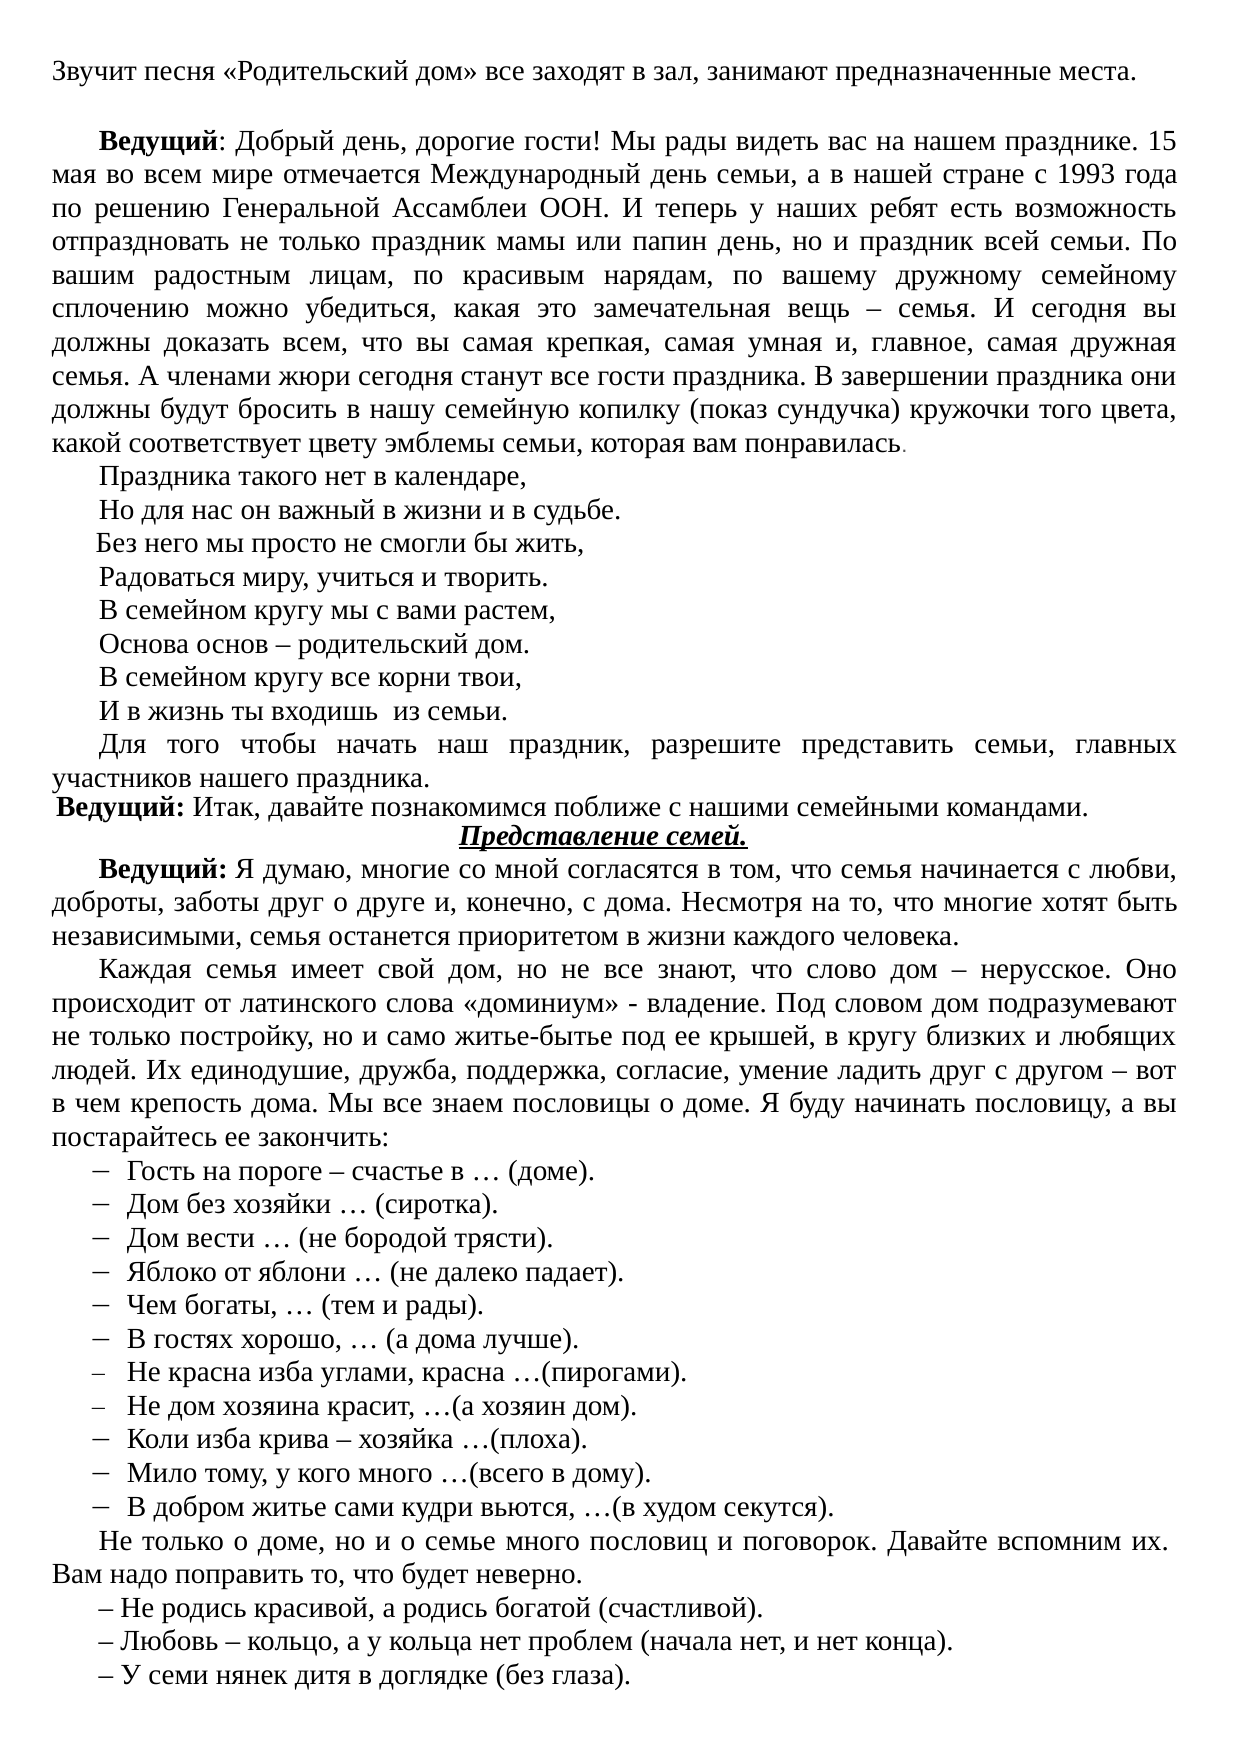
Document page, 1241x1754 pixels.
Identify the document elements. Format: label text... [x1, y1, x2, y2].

text Ведущий: Итак, давайте познакомимся поближе с нашими семейными командами. [56, 794, 1153, 822]
text Радоваться миру, учиться и творить. [52, 559, 1178, 592]
list Гость на пороге – счастье в … (доме). [89, 1153, 1178, 1186]
list Чем богаты, … (тем и рады). [89, 1287, 1178, 1321]
list Дом вести … (не бородой трясти). [89, 1220, 1178, 1254]
text Ведущий: Я думаю, многие со мной согласятся в том, что семья начинается с любви, доброты, заботы друг о друге и, конечно, с дома. Несмотря на то, что многие хотят быть независимыми, семья останется приоритетом в жизни каждого человека. [52, 851, 1178, 951]
list В гостях хорошо, … (а дома лучше). [89, 1321, 1178, 1354]
list Не дом хозяина красит, …(а хозяин дом). [89, 1388, 1178, 1422]
list В добром житье сами кудри вьются, …(в худом секутся). [89, 1489, 1178, 1523]
text Представление семей. [56, 822, 1153, 851]
text – Любовь – кольцо, а у кольца нет проблем (начала нет, и нет конца). [52, 1623, 1178, 1657]
text Каждая семья имеет свой дом, но не все знают, что слово дом – нерусское. Оно происходит от латинского слова «доминиум» - владение. Под словом дом подразумевают не только постройку, но и само житье-бытье под ее крышей, в кругу близких и любящих людей. Их единодушие, дружба, поддержка, согласие, умение ладить друг с другом – вот в чем крепость дома. Мы все знаем пословицы о доме. Я буду начинать пословицу, а вы постарайтесь ее закончить: [52, 951, 1178, 1153]
text Ведущий: Добрый день, дорогие гости! Мы рады видеть вас на нашем празднике. 15 мая во всем мире отмечается Международный день семьи, а в нашей стране с 1993 года по решению Генеральной Ассамблеи ООН. И теперь у наших ребят есть возможность отпраздновать не только праздник мамы или папин день, но и праздник всей семьи. По вашим радостным лицам, по красивым нарядам, по вашему дружному семейному сплочению можно убедиться, какая это замечательная вещь – семья. И сегодня вы должны доказать всем, что вы самая крепкая, самая умная и, главное, самая дружная семья. А членами жюри сегодня станут все гости праздника. В завершении праздника они должны будут бросить в нашу семейную копилку (показ сундучка) кружочки того цвета, какой соответствует цвету эмблемы семьи, которая вам понравилась. [52, 123, 1178, 458]
text Праздника такого нет в календаре, [52, 458, 1178, 492]
text В семейном кругу мы с вами растем, [52, 592, 1178, 626]
list Дом без хозяйки … (сиротка). [89, 1186, 1178, 1220]
text – У семи нянек дитя в доглядке (без глаза). [52, 1657, 1178, 1690]
text Для того чтобы начать наш праздник, разрешите представить семьи, главных участников нашего праздника. [52, 727, 1178, 794]
list Коли изба крива – хозяйка …(плоха). [89, 1422, 1178, 1455]
text В семейном кругу все корни твои, [52, 659, 1178, 693]
text Не только о доме, но и о семье много пословиц и поговорок. Давайте вспомним их. Вам надо поправить то, что будет неверно. [52, 1523, 1178, 1590]
text – Не родись красивой, а родись богатой (счастливой). [52, 1590, 1178, 1623]
text Но для нас он важный в жизни и в судьбе. Без него мы просто не смогли бы жить, [52, 492, 1178, 559]
list Яблоко от яблони … (не далеко падает). [89, 1254, 1178, 1287]
text Звучит песня «Родительский дом» все заходят в зал, занимают предназначенные места. [52, 53, 1178, 86]
list Мило тому, у кого много …(всего в дому). [89, 1455, 1178, 1489]
text И в жизнь ты входишь из семьи. [52, 693, 1178, 727]
text Основа основ – родительский дом. [52, 626, 1178, 659]
list Не красна изба углами, красна …(пирогами). [89, 1354, 1178, 1388]
